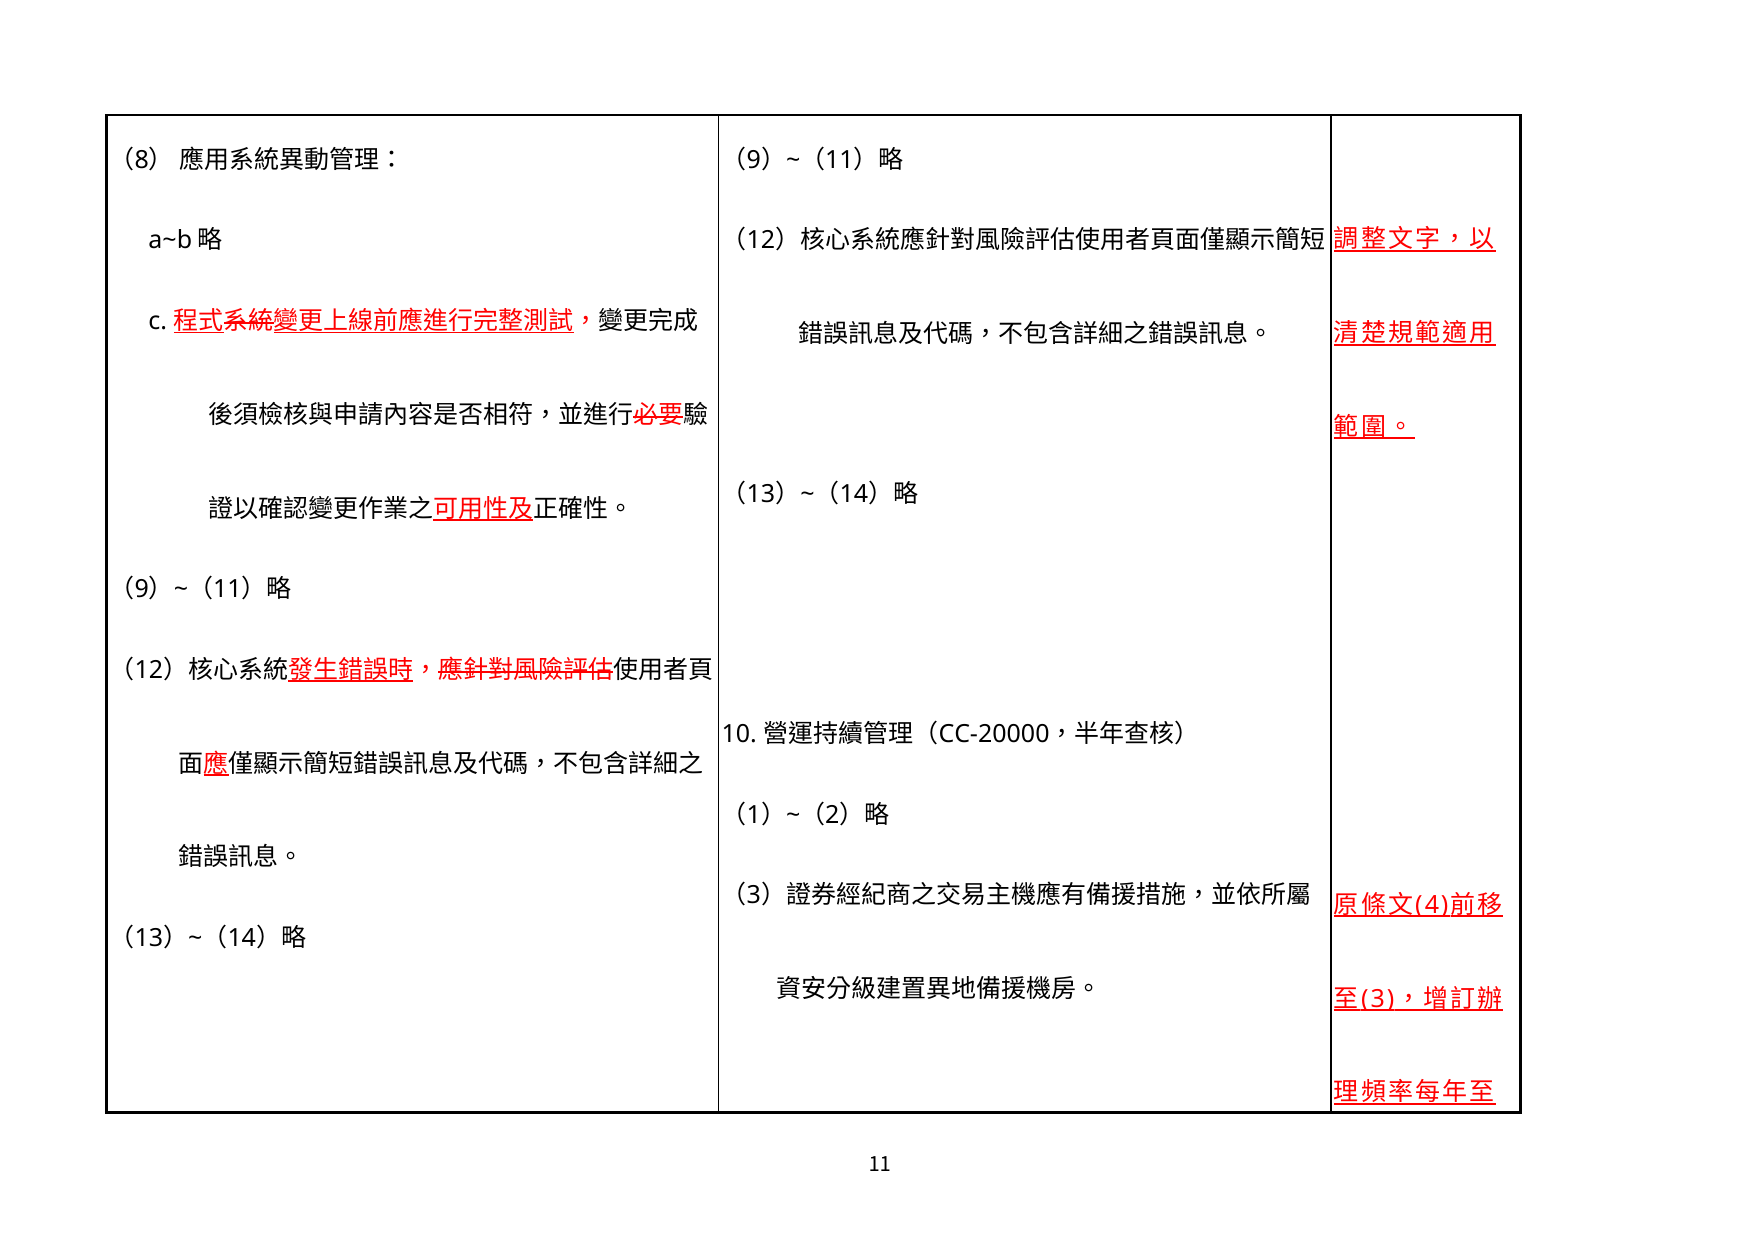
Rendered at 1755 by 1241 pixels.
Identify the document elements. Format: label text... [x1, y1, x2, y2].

table_cell （8） 應用系統異動管理： a~b略 c. 程式系統變更上線前應進行完整測試，變更完成後須檢核與申請內容是否相符，並進行必要驗證以確認變更作業之可用性及正確性。 （9）~（11）略 （12）核心系統發生錯誤時，應針對風險評估使用者頁面應僅顯示簡短錯誤訊息及代碼，不包含詳細之錯誤訊息。 （13）~（14）略 [108, 116, 718, 1111]
table_cell （9）~（11）略 （12）核心系統應針對風險評估使用者頁面僅顯示簡短錯誤訊息及代碼，不包含詳細之錯誤訊息。 （13）~（14）略 10. 營運持續管理（CC-20000，半年查核） （1）~（2）略 （3）證券經紀商之交易主機應有備援措施，並依所屬資安分級建置異地備援機房。 [719, 116, 1330, 1111]
table_cell 調整文字，以清楚規範適用範圍。 原條文(4)前移至(3)，增訂辦理頻率每年至 [1332, 116, 1519, 1111]
